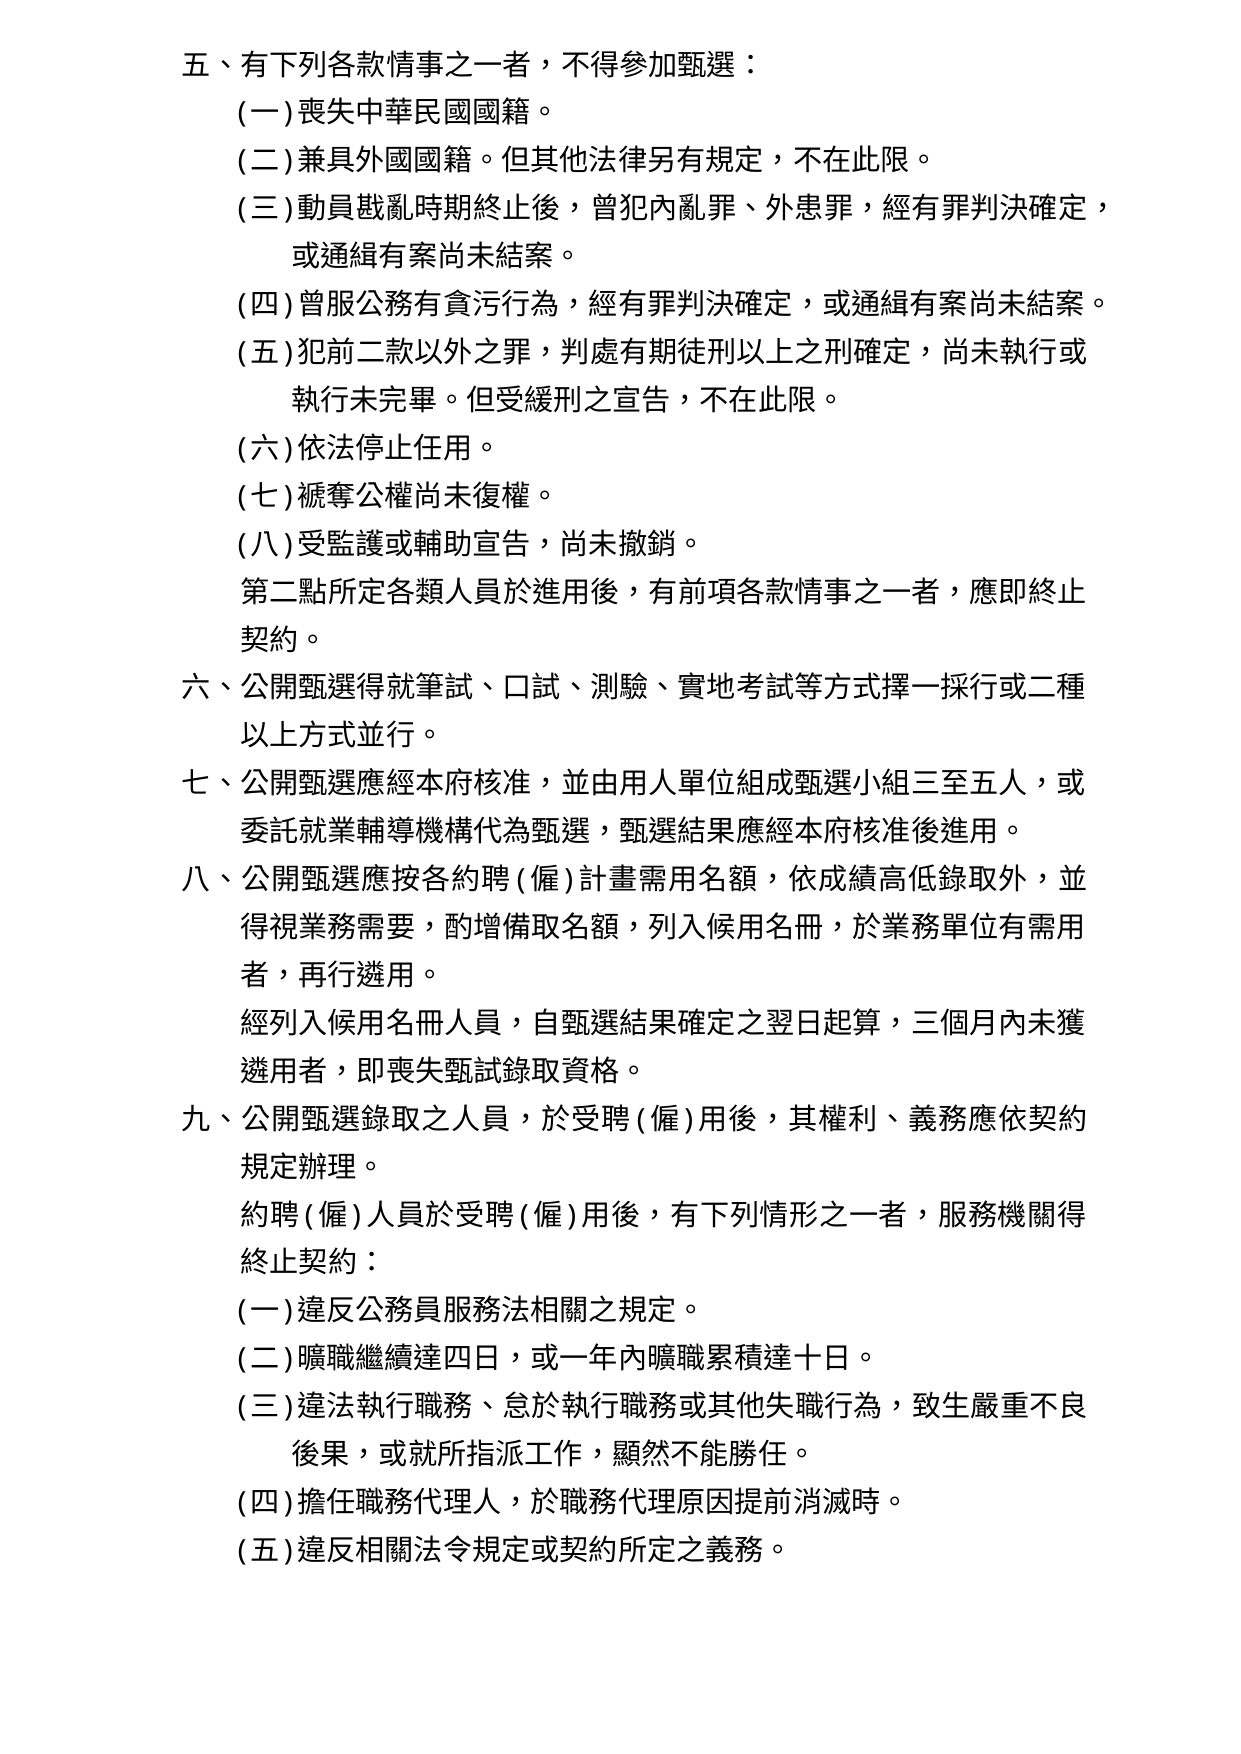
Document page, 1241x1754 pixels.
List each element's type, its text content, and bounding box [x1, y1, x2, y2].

text (三)動員戡亂時期終止後，曾犯內亂罪、外患罪，經有罪判決確定，或通緝有案尚未結案。 [233, 180, 1088, 276]
text 九、公開甄選錄取之人員，於受聘(僱)用後，其權利、義務應依契約規定辦理。 [182, 1091, 1088, 1187]
text (一)喪失中華民國國籍。 [233, 84, 1088, 132]
text (五)違反相關法令規定或契約所定之義務。 [233, 1522, 1088, 1570]
text (四)曾服公務有貪污行為，經有罪判決確定，或通緝有案尚未結案。 [233, 276, 1088, 324]
text 八、公開甄選應按各約聘(僱)計畫需用名額，依成績高低錄取外，並得視業務需要，酌增備取名額，列入候用名冊，於業務單位有需用者，再行遴用。 [182, 851, 1088, 995]
text (二)兼具外國國籍。但其他法律另有規定，不在此限。 [233, 132, 1088, 180]
text 經列入候用名冊人員，自甄選結果確定之翌日起算，三個月內未獲遴用者，即喪失甄試錄取資格。 [182, 995, 1088, 1091]
text 五、有下列各款情事之一者，不得參加甄選： [182, 37, 1088, 84]
text 第二點所定各類人員於進用後，有前項各款情事之一者，應即終止契約。 [240, 564, 1088, 659]
text (五)犯前二款以外之罪，判處有期徒刑以上之刑確定，尚未執行或執行未完畢。但受緩刑之宣告，不在此限。 [233, 324, 1088, 420]
text (二)曠職繼續達四日，或一年內曠職累積達十日。 [233, 1330, 1088, 1378]
text (八)受監護或輔助宣告，尚未撤銷。 [233, 516, 1088, 564]
text 七、公開甄選應經本府核准，並由用人單位組成甄選小組三至五人，或委託就業輔導機構代為甄選，甄選結果應經本府核准後進用。 [182, 755, 1088, 851]
text (三)違法執行職務、怠於執行職務或其他失職行為，致生嚴重不良後果，或就所指派工作，顯然不能勝任。 [233, 1378, 1088, 1474]
text (四)擔任職務代理人，於職務代理原因提前消滅時。 [233, 1474, 1088, 1522]
text (六)依法停止任用。 [233, 420, 1088, 468]
text 約聘(僱)人員於受聘(僱)用後，有下列情形之一者，服務機關得終止契約： [240, 1187, 1088, 1282]
text (一)違反公務員服務法相關之規定。 [233, 1282, 1088, 1330]
text (七)褫奪公權尚未復權。 [233, 468, 1088, 516]
text 六、公開甄選得就筆試、口試、測驗、實地考試等方式擇一採行或二種以上方式並行。 [182, 659, 1088, 755]
